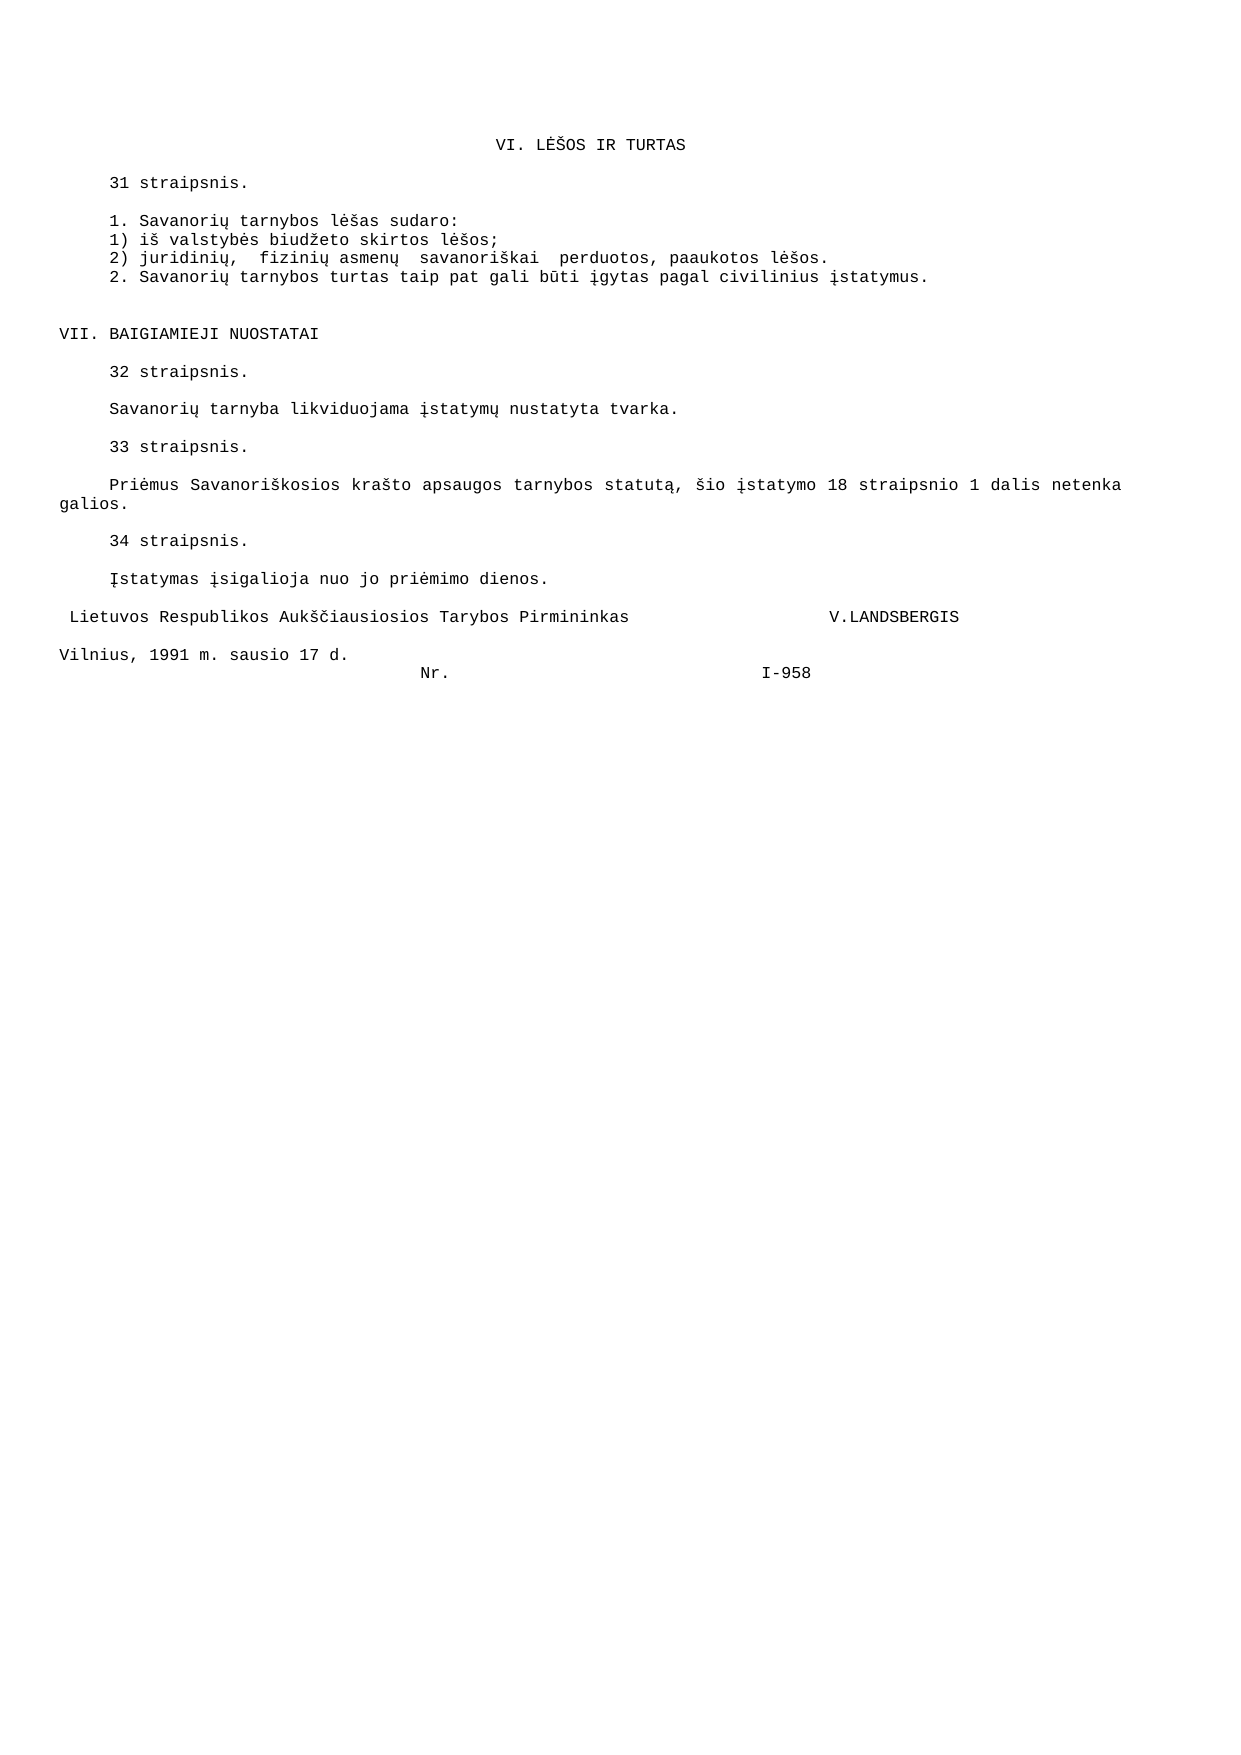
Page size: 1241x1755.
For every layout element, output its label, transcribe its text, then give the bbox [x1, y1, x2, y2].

text 1. Savanorių tarnybos lėšas sudaro: [59, 212, 1122, 231]
text Vilnius, 1991 m. sausio 17 d. [59, 646, 1122, 665]
text VII. BAIGIAMIEJI NUOSTATAI [59, 326, 1122, 344]
text 2. Savanorių tarnybos turtas taip pat gali būti įgytas pagal civilinius įstatymus. [59, 269, 1122, 288]
text 34 straipsnis. [59, 533, 1122, 552]
text VI. LĖŠOS IR TURTAS [59, 137, 1122, 156]
text Lietuvos Respublikos Aukščiausiosios Tarybos Pirmininkas V.LANDSBERGIS [59, 608, 1122, 627]
text 2) juridinių, fizinių asmenų savanoriškai perduotos, paaukotos lėšos. [59, 250, 1122, 269]
text Nr. I-958 [59, 665, 1122, 703]
text Priėmus Savanoriškosios krašto apsaugos tarnybos statutą, šio įstatymo 18 straipsnio 1 dalis netenka galios. [59, 476, 1122, 514]
text 31 straipsnis. [59, 175, 1122, 193]
text 33 straipsnis. [59, 439, 1122, 457]
text Savanorių tarnyba likviduojama įstatymų nustatyta tvarka. [59, 401, 1122, 420]
text 32 straipsnis. [59, 363, 1122, 382]
text 1) iš valstybės biudžeto skirtos lėšos; [59, 231, 1122, 250]
text Įstatymas įsigalioja nuo jo priėmimo dienos. [59, 571, 1122, 589]
